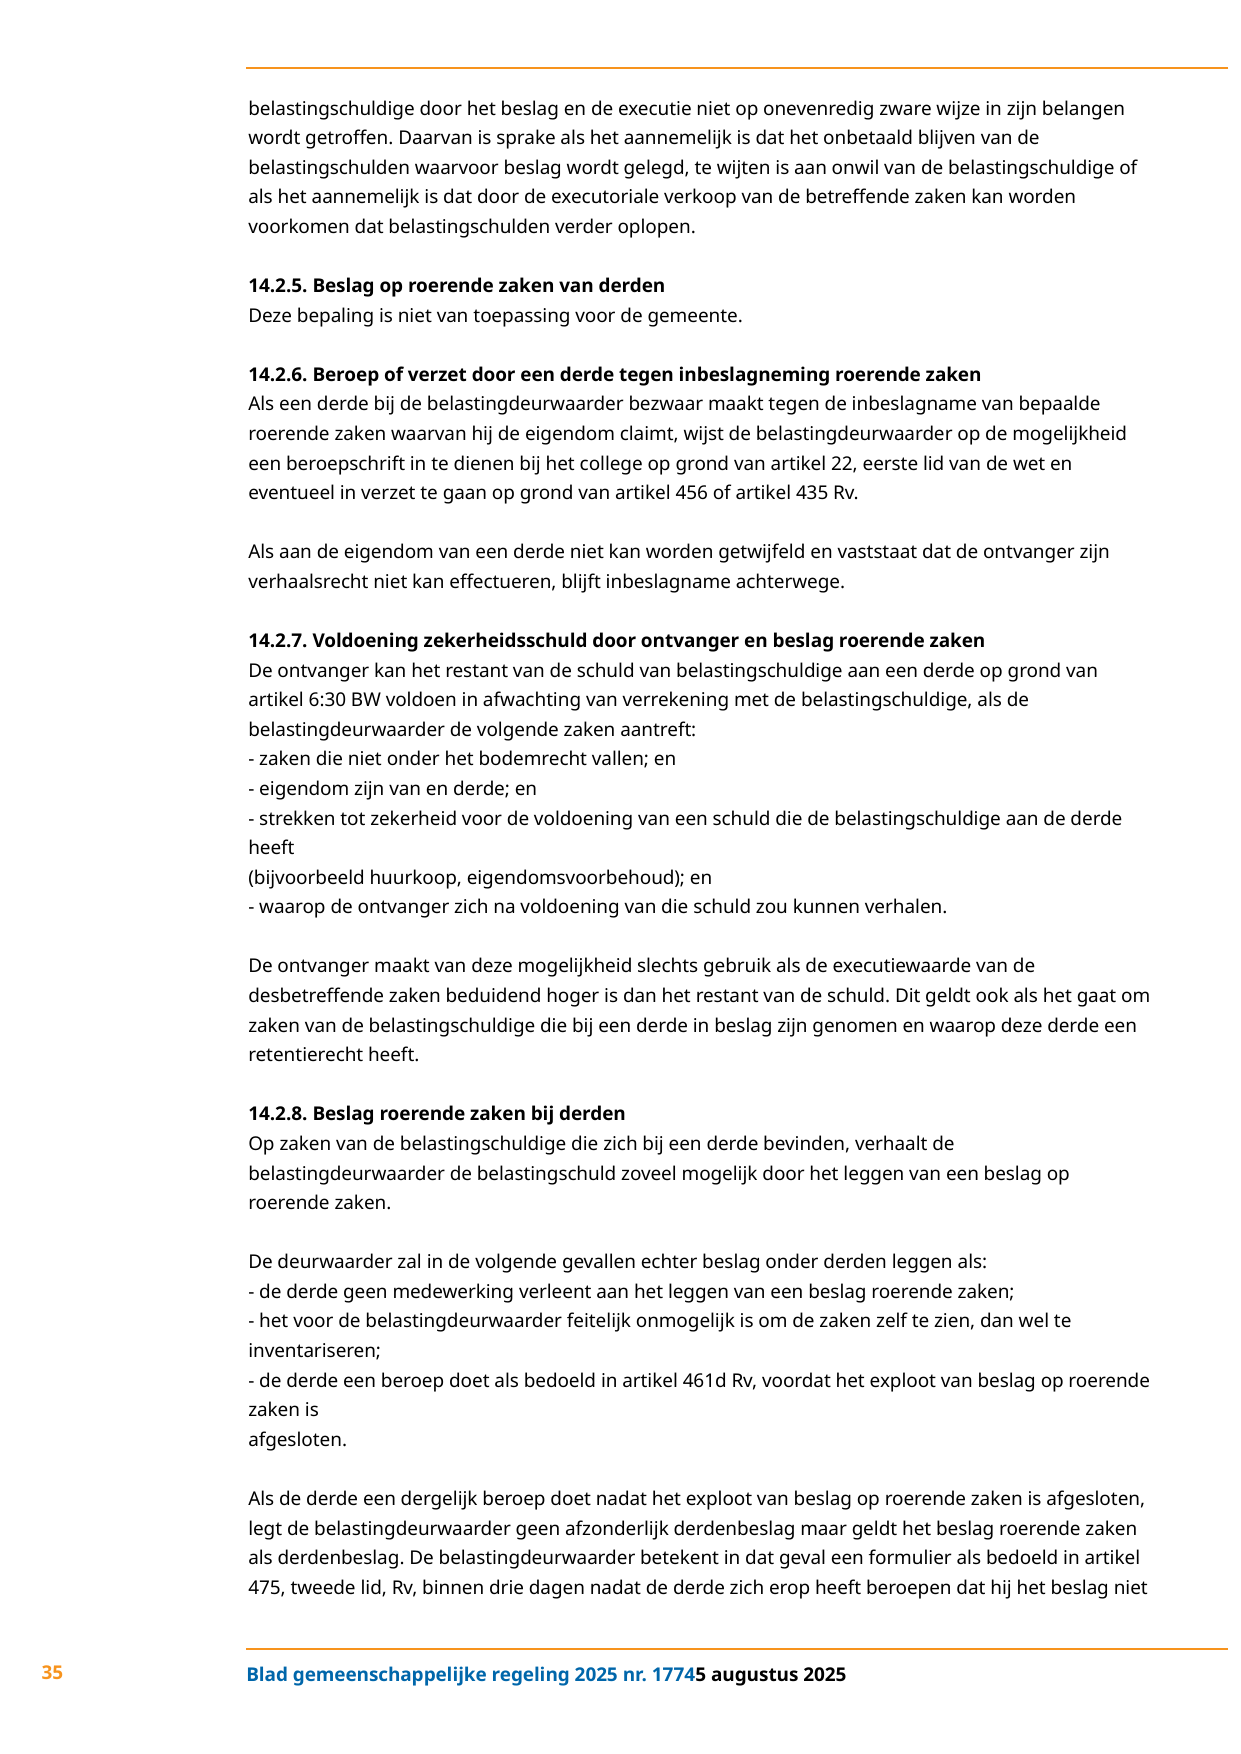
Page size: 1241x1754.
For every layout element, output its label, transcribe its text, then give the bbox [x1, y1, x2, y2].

text - strekken tot zekerheid voor de voldoening van een schuld die de belastingschuldige aan de derde heeft [248, 805, 1152, 860]
text - eigendom zijn van en derde; en [248, 775, 1152, 801]
text Als aan de eigendom van een derde niet kan worden getwijfeld en vaststaat dat de ontvanger zijn verhaalsrecht niet kan effectueren, blijft inbeslagname achterwege. [248, 538, 1152, 594]
text Deze bepaling is niet van toepassing voor de gemeente. [248, 302, 1152, 328]
text - zaken die niet onder het bodemrecht vallen; en [248, 746, 1152, 771]
picture [41, 47, 231, 172]
text (bijvoorbeeld huurkoop, eigendomsvoorbehoud); en [248, 864, 1152, 890]
text - de derde een beroep doet als bedoeld in artikel 461d Rv, voordat het exploot van beslag op roerende zaken is [248, 1367, 1152, 1422]
text belastingschuldige door het beslag en de executie niet op onevenredig zware wijze in zijn belangen wordt getroffen. Daarvan is sprake als het aannemelijk is dat het onbetaald blijven van de belastingschulden waarvoor beslag wordt gelegd, te wijten is aan onwil van de belastingschuldige of als het aannemelijk is dat door de executoriale verkoop van de betreffende zaken kan worden voorkomen dat belastingschulden verder oplopen. [248, 95, 1152, 239]
text 14.2.8. Beslag roerende zaken bij derden [248, 1101, 1152, 1126]
text 14.2.5. Beslag op roerende zaken van derden [248, 272, 1152, 298]
text - de derde geen medewerking verleent aan het leggen van een beslag roerende zaken; [248, 1278, 1152, 1304]
text De ontvanger maakt van deze mogelijkheid slechts gebruik als de executiewaarde van de desbetreffende zaken beduidend hoger is dan het restant van de schuld. Dit geldt ook als het gaat om zaken van de belastingschuldige die bij een derde in beslag zijn genomen en waarop deze derde een retentierecht heeft. [248, 953, 1152, 1067]
text Als een derde bij de belastingdeurwaarder bezwaar maakt tegen de inbeslagname van bepaalde roerende zaken waarvan hij de eigendom claimt, wijst de belastingdeurwaarder op de mogelijkheid een beroepschrift in te dienen bij het college op grond van artikel 22, eerste lid van de wet en eventueel in verzet te gaan op grond van artikel 456 of artikel 435 Rv. [248, 391, 1152, 505]
text De ontvanger kan het restant van de schuld van belastingschuldige aan een derde op grond van artikel 6:30 BW voldoen in afwachting van verrekening met de belastingschuldige, als de belastingdeurwaarder de volgende zaken aantreft: [248, 657, 1152, 742]
text Als de derde een dergelijk beroep doet nadat het exploot van beslag op roerende zaken is afgesloten, legt de belastingdeurwaarder geen afzonderlijk derdenbeslag maar geldt het beslag roerende zaken als derdenbeslag. De belastingdeurwaarder betekent in dat geval een formulier als bedoeld in artikel 475, tweede lid, Rv, binnen drie dagen nadat de derde zich erop heeft beroepen dat hij het beslag niet [248, 1485, 1152, 1600]
text 14.2.7. Voldoening zekerheidsschuld door ontvanger en beslag roerende zaken [248, 627, 1152, 653]
text - waarop de ontvanger zich na voldoening van die schuld zou kunnen verhalen. [248, 893, 1152, 919]
text afgesloten. [248, 1426, 1152, 1452]
text Op zaken van de belastingschuldige die zich bij een derde bevinden, verhaalt de belastingdeurwaarder de belastingschuld zoveel mogelijk door het leggen van een beslag op roerende zaken. [248, 1130, 1152, 1215]
text 14.2.6. Beroep of verzet door een derde tegen inbeslagneming roerende zaken [248, 361, 1152, 387]
text - het voor de belastingdeurwaarder feitelijk onmogelijk is om de zaken zelf te zien, dan wel te inventariseren; [248, 1308, 1152, 1363]
text De deurwaarder zal in de volgende gevallen echter beslag onder derden leggen als: [248, 1248, 1152, 1274]
